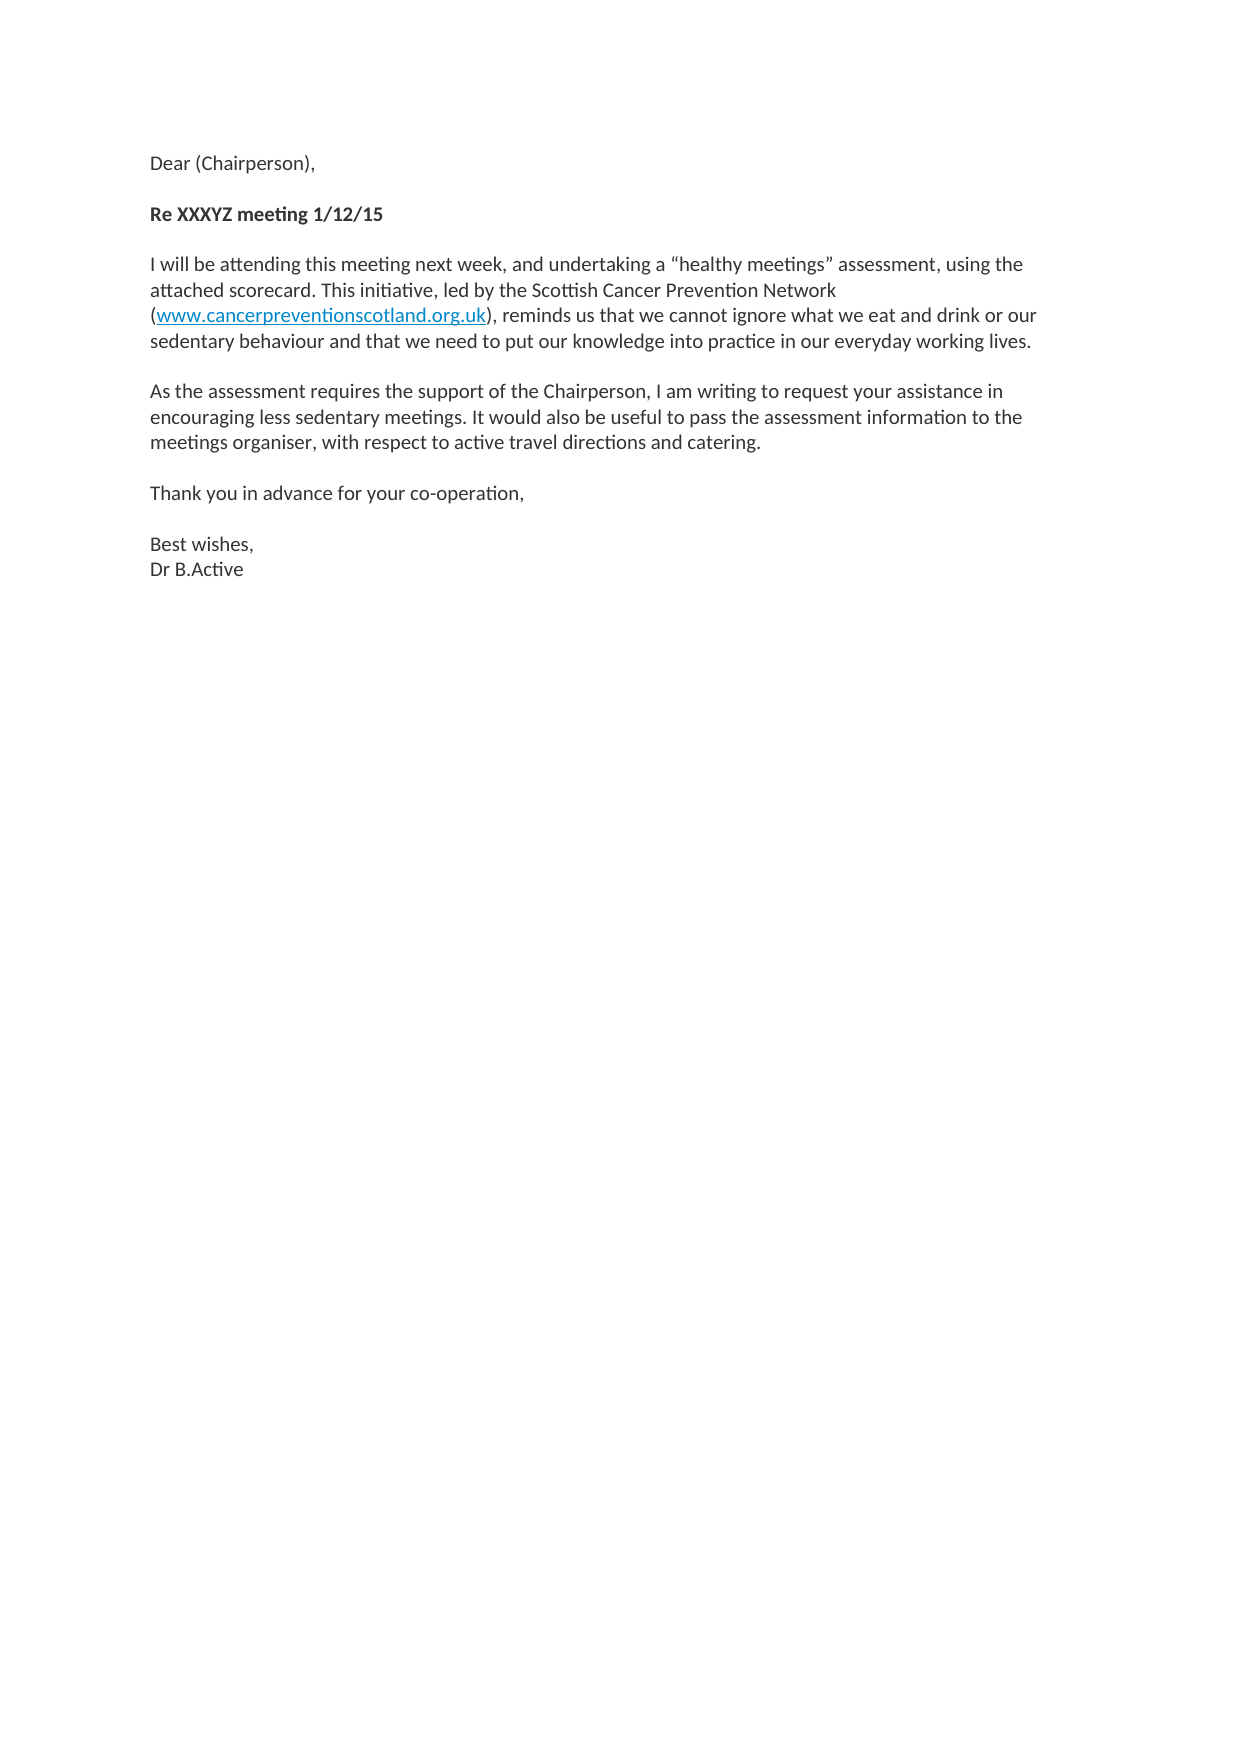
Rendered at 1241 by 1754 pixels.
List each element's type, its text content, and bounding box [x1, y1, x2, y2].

text Dear (Chairperson), Re XXXYZ meeting 1/12/15 I will be attending this meeting next week, and undertaking a “healthy meetings” assessment, using the attached scorecard. This initiative, led by the Scottish Cancer Prevention Network (www.cancerpreventionscotland.org.uk), reminds us that we cannot ignore what we eat and drink or our sedentary behaviour and that we need to put our knowledge into practice in our everyday working lives. As the assessment requires the support of the Chairperson, I am writing to request your assistance in encouraging less sedentary meetings. It would also be useful to pass the assessment information to the meetings organiser, with respect to active travel directions and catering. Thank you in advance for your co-operation, Best wishes, Dr B.Active [150, 150, 1090, 582]
